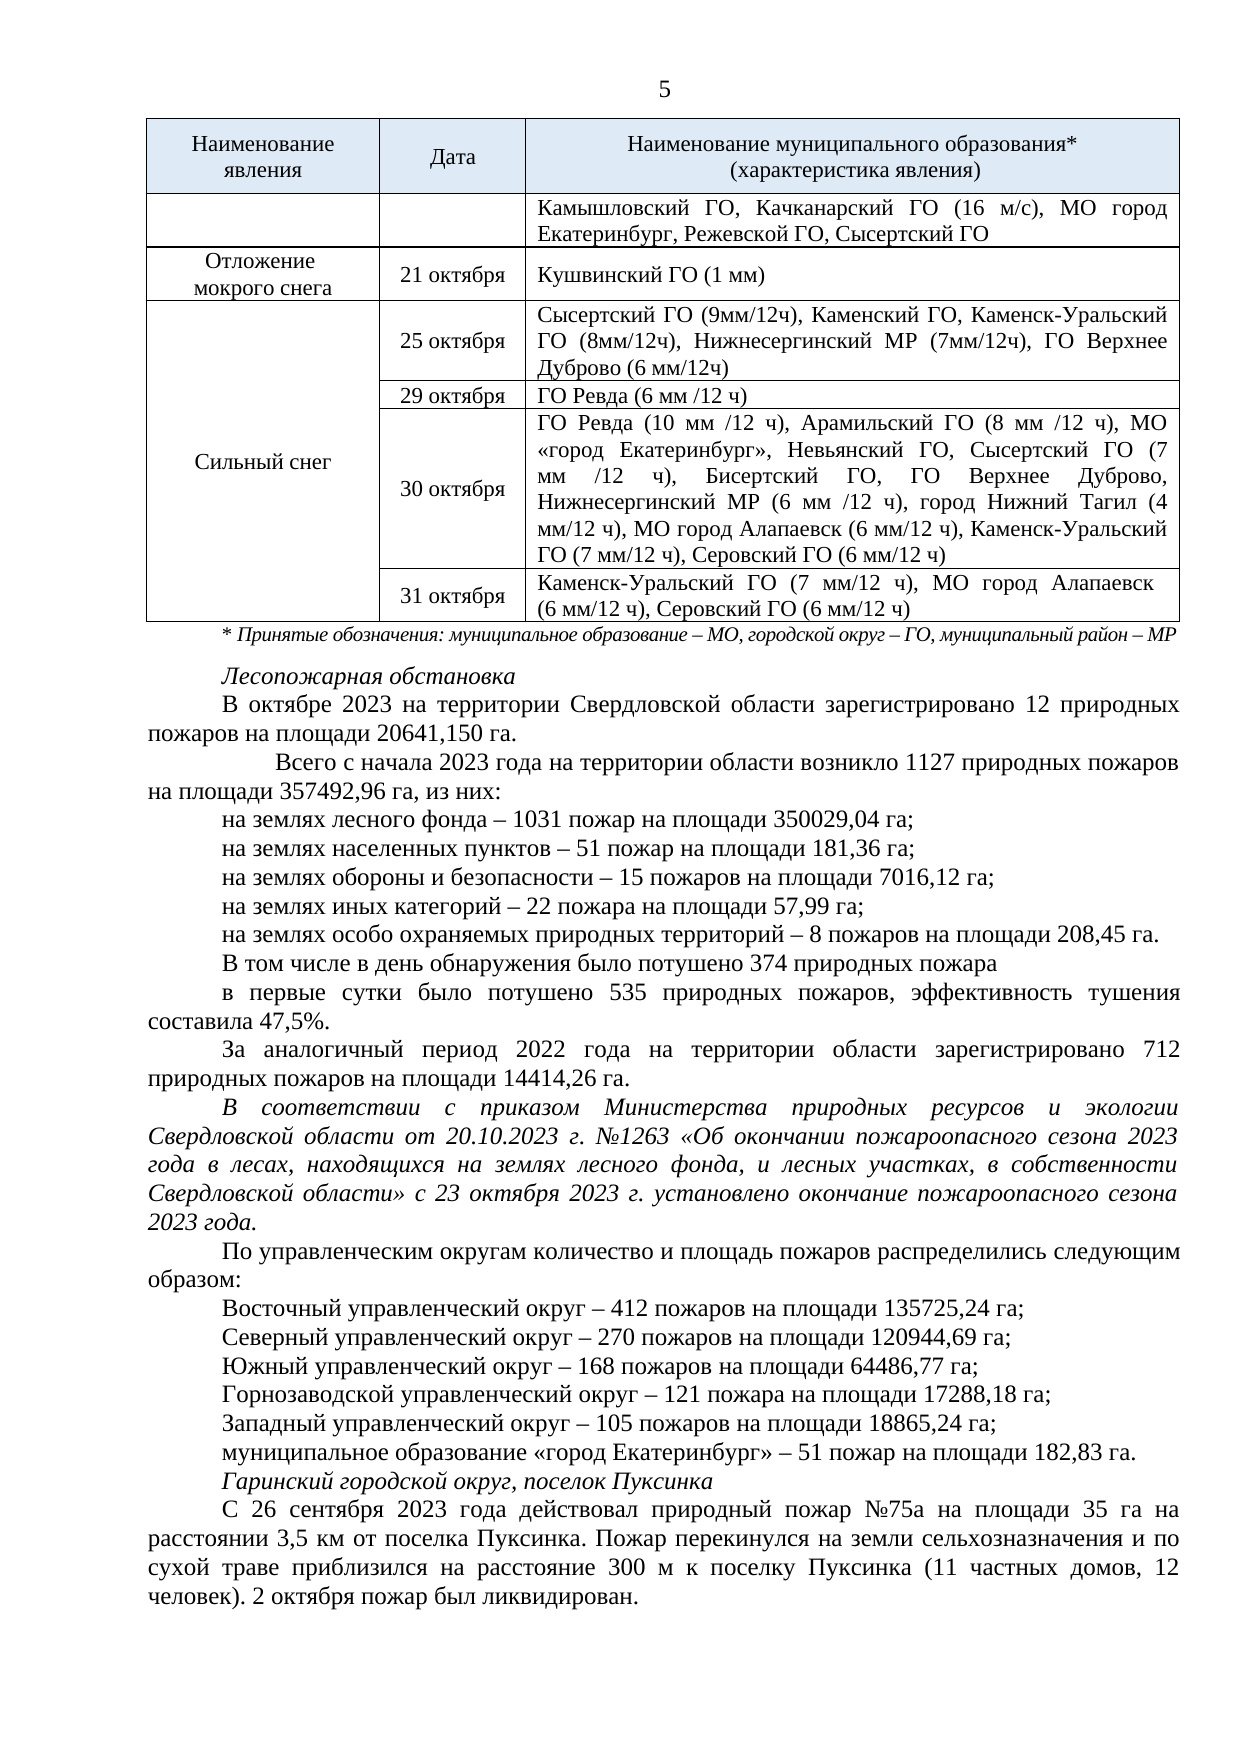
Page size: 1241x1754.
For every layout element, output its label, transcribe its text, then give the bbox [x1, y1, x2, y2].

table_cell [147, 194, 379, 246]
table_cell 30 октября [380, 409, 525, 567]
table_cell ГО Ревда (10 мм /12 ч), Арамильский ГО (8 мм /12 ч), МО «город Екатеринбург», Невьянский ГО, Сысертский ГО (7 мм /12 ч), Бисертский ГО, ГО Верхнее Дуброво, Нижнесергинский МР (6 мм /12 ч), город Нижний Тагил (4 мм/12 ч), МО город Алапаевск (6 мм/12 ч), Каменск-Уральский ГО (7 мм/12 ч), Серовский ГО (6 мм/12 ч) [526, 409, 1179, 567]
table_cell Каменск-Уральский ГО (7 мм/12 ч), МО город Алапаевск (6 мм/12 ч), Серовский ГО (6 мм/12 ч) [526, 569, 1179, 621]
text С 26 сентября 2023 года действовал природный пожар №75а на площади 35 га на расстоянии 3,5 км от поселка Пуксинка. Пожар перекинулся на земли сельхозназначения и по сухой траве приблизился на расстояние 300 м к поселку Пуксинка (11 частных домов, 12 человек). 2 октября пожар был ликвидирован. [148, 1494, 1181, 1609]
text В соответствии с приказом Министерства природных ресурсов и экологии Свердловской области от 20.10.2023 г. №1263 «Об окончании пожароопасного сезона 2023 года в лесах, находящихся на землях лесного фонда, и лесных участках, в собственности Свердловской области» с 23 октября 2023 г. установлено окончание пожароопасного сезона 2023 года. [148, 1092, 1181, 1236]
table_cell 31 октября [380, 569, 525, 621]
text на землях особо охраняемых природных территорий – 8 пожаров на площади 208,45 га. [148, 919, 1181, 948]
text в первые сутки было потушено 535 природных пожаров, эффективность тушения составила 47,5%. [148, 977, 1181, 1034]
table_header Наименование муниципального образования* (характеристика явления) [526, 119, 1179, 193]
text В октябре 2023 на территории Свердловской области зарегистрировано 12 природных пожаров на площади 20641,150 га. [148, 689, 1181, 747]
table_cell Кушвинский ГО (1 мм) [526, 248, 1179, 300]
text муниципальное образование «город Екатеринбург» – 51 пожар на площади 182,83 га. [148, 1437, 1181, 1466]
text Горнозаводской управленческий округ – 121 пожара на площади 17288,18 га; [148, 1379, 1181, 1408]
text Всего с начала 2023 года на территории области возникло 1127 природных пожаров на площади 357492,96 га, из них: [148, 747, 1181, 804]
text Южный управленческий округ – 168 пожаров на площади 64486,77 га; [148, 1351, 1181, 1379]
table_cell ГО Ревда (6 мм /12 ч) [526, 381, 1179, 408]
text Лесопожарная обстановка [148, 661, 1181, 689]
table_cell 29 октября [380, 381, 525, 408]
text на землях населенных пунктов – 51 пожар на площади 181,36 га; [148, 833, 1181, 862]
table_cell [380, 194, 525, 246]
text на землях обороны и безопасности – 15 пожаров на площади 7016,12 га; [148, 862, 1181, 891]
text * Принятые обозначения: муниципальное образование – МО, городской округ – ГО, муниципальный район – МР [148, 622, 1181, 646]
table_cell Отложение мокрого снега [147, 248, 379, 300]
text Восточный управленческий округ – 412 пожаров на площади 135725,24 га; [148, 1293, 1181, 1322]
text на землях иных категорий – 22 пожара на площади 57,99 га; [148, 891, 1181, 919]
text Северный управленческий округ – 270 пожаров на площади 120944,69 га; [148, 1322, 1181, 1351]
table_cell Сысертский ГО (9мм/12ч), Каменский ГО, Каменск-Уральский ГО (8мм/12ч), Нижнесергинский МР (7мм/12ч), ГО Верхнее Дуброво (6 мм/12ч) [526, 301, 1179, 380]
text За аналогичный период 2022 года на территории области зарегистрировано 712 природных пожаров на площади 14414,26 га. [148, 1034, 1181, 1092]
table_header Наименование явления [147, 119, 379, 193]
text на землях лесного фонда – 1031 пожар на площади 350029,04 га; [148, 804, 1181, 833]
table_cell 25 октября [380, 301, 525, 380]
table_header Дата [380, 119, 525, 193]
table_cell Камышловский ГО, Качканарский ГО (16 м/с), МО город Екатеринбург, Режевской ГО, Сысертский ГО [526, 194, 1179, 246]
text По управленческим округам количество и площадь пожаров распределились следующим образом: [148, 1236, 1181, 1293]
text В том числе в день обнаружения было потушено 374 природных пожара [148, 948, 1181, 977]
text Гаринский городской округ, поселок Пуксинка [148, 1466, 1181, 1494]
text Западный управленческий округ – 105 пожаров на площади 18865,24 га; [148, 1408, 1181, 1437]
table_cell 21 октября [380, 248, 525, 300]
table_cell Сильный снег [147, 301, 379, 621]
